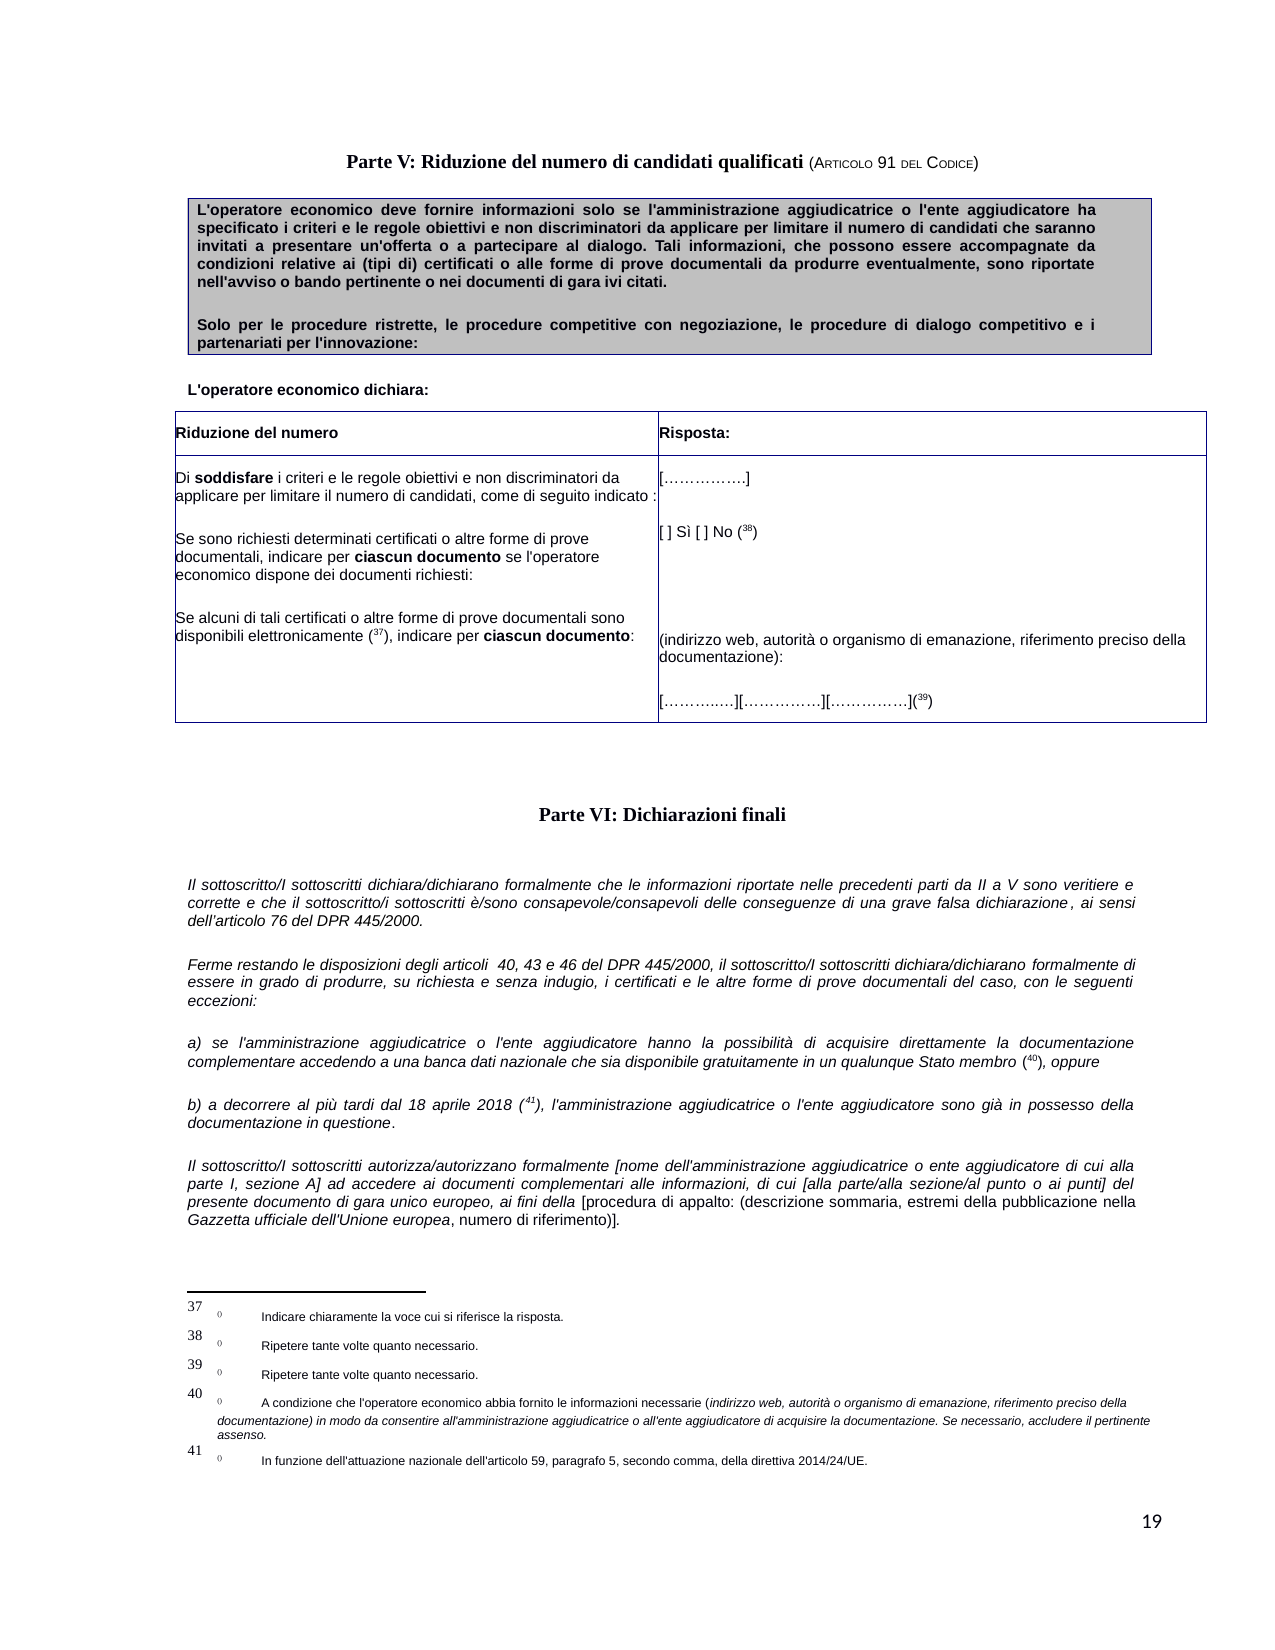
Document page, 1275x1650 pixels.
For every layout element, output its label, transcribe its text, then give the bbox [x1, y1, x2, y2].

text Il sottoscritto/I sottoscritti dichiara/dichiarano formalmente che le informazioni riportate nelle precedenti parti da II a V sono veritiere e corrette e che il sottoscritto/i sottoscritti è/sono consapevole/consapevoli delle conseguenze di una grave falsa dichiarazione, ai sensi dell’articolo 76 del DPR 445/2000. [187, 876, 1137, 930]
text () A condizione che l'operatore economico abbia fornito le informazioni necessarie (indirizzo web, autorità o organismo di emanazione, riferimento preciso della documentazione) in modo da consentire all'amministrazione aggiudicatrice o all'ente aggiudicatore di acquisire la documentazione. Se necessario, accludere il pertinente assenso. [187, 1384, 1197, 1442]
text b) a decorrere al più tardi dal 18 aprile 2018 (), l'amministrazione aggiudicatrice o l'ente aggiudicatore sono già in possesso della documentazione in questione. [187, 1095, 1137, 1131]
text Parte V: Riduzione del numero di candidati qualificati (Articolo 91 del Codice) [187, 150, 1137, 173]
text Il sottoscritto/I sottoscritti autorizza/autorizzano formalmente [nome dell'amministrazione aggiudicatrice o ente aggiudicatore di cui alla parte I, sezione A] ad accedere ai documenti complementari alle informazioni, di cui [alla parte/alla sezione/al punto o ai punti] del presente documento di gara unico europeo, ai fini della [procedura di appalto: (descrizione sommaria, estremi della pubblicazione nella Gazzetta ufficiale dell'Unione europea, numero di riferimento)]. [187, 1156, 1137, 1228]
table_cell Di soddisfare i criteri e le regole obiettivi e non discriminatori da applicare per limitare il numero di candidati, come di seguito indicato : Se sono richiesti determinati certificati o altre forme di prove documentali, indicare per ciascun documento se l'operatore economico dispone dei documenti richiesti: Se alcuni di tali certificati o altre forme di prove documentali sono disponibili elettronicamente (), indicare per ciascun documento: [176, 456, 658, 722]
table_header Riduzione del numero [176, 412, 658, 455]
title Parte VI: Dichiarazioni finali [187, 803, 1137, 826]
text a) se l'amministrazione aggiudicatrice o l'ente aggiudicatore hanno la possibilità di acquisire direttamente la documentazione complementare accedendo a una banca dati nazionale che sia disponibile gratuitamente in un qualunque Stato membro (), oppure [187, 1034, 1137, 1070]
table_header Risposta: [659, 412, 1206, 455]
text L'operatore economico deve fornire informazioni solo se l'amministrazione aggiudicatrice o l'ente aggiudicatore ha specificato i criteri e le regole obiettivi e non discriminatori da applicare per limitare il numero di candidati che saranno invitati a presentare un'offerta o a partecipare al dialogo. Tali informazioni, che possono essere accompagnate da condizioni relative ai (tipi di) certificati o alle forme di prove documentali da produrre eventualmente, sono riportate nell'avviso o bando pertinente o nei documenti di gara ivi citati. [189, 199, 1151, 291]
text L'operatore economico dichiara: [187, 380, 1137, 398]
text Ferme restando le disposizioni degli articoli 40, 43 e 46 del DPR 445/2000, il sottoscritto/I sottoscritti dichiara/dichiarano formalmente di essere in grado di produrre, su richiesta e senza indugio, i certificati e le altre forme di prove documentali del caso, con le seguenti eccezioni: [187, 955, 1137, 1009]
text () In funzione dell'attuazione nazionale dell'articolo 59, paragrafo 5, secondo comma, della direttiva 2014/24/UE. [187, 1442, 1197, 1471]
text Solo per le procedure ristrette, le procedure competitive con negoziazione, le procedure di dialogo competitivo e i partenariati per l'innovazione: [189, 313, 1151, 354]
table_cell […………….] [ ] Sì [ ] No () (indirizzo web, autorità o organismo di emanazione, riferimento preciso della documentazione): [………..…][……………][……………]() [659, 456, 1206, 722]
